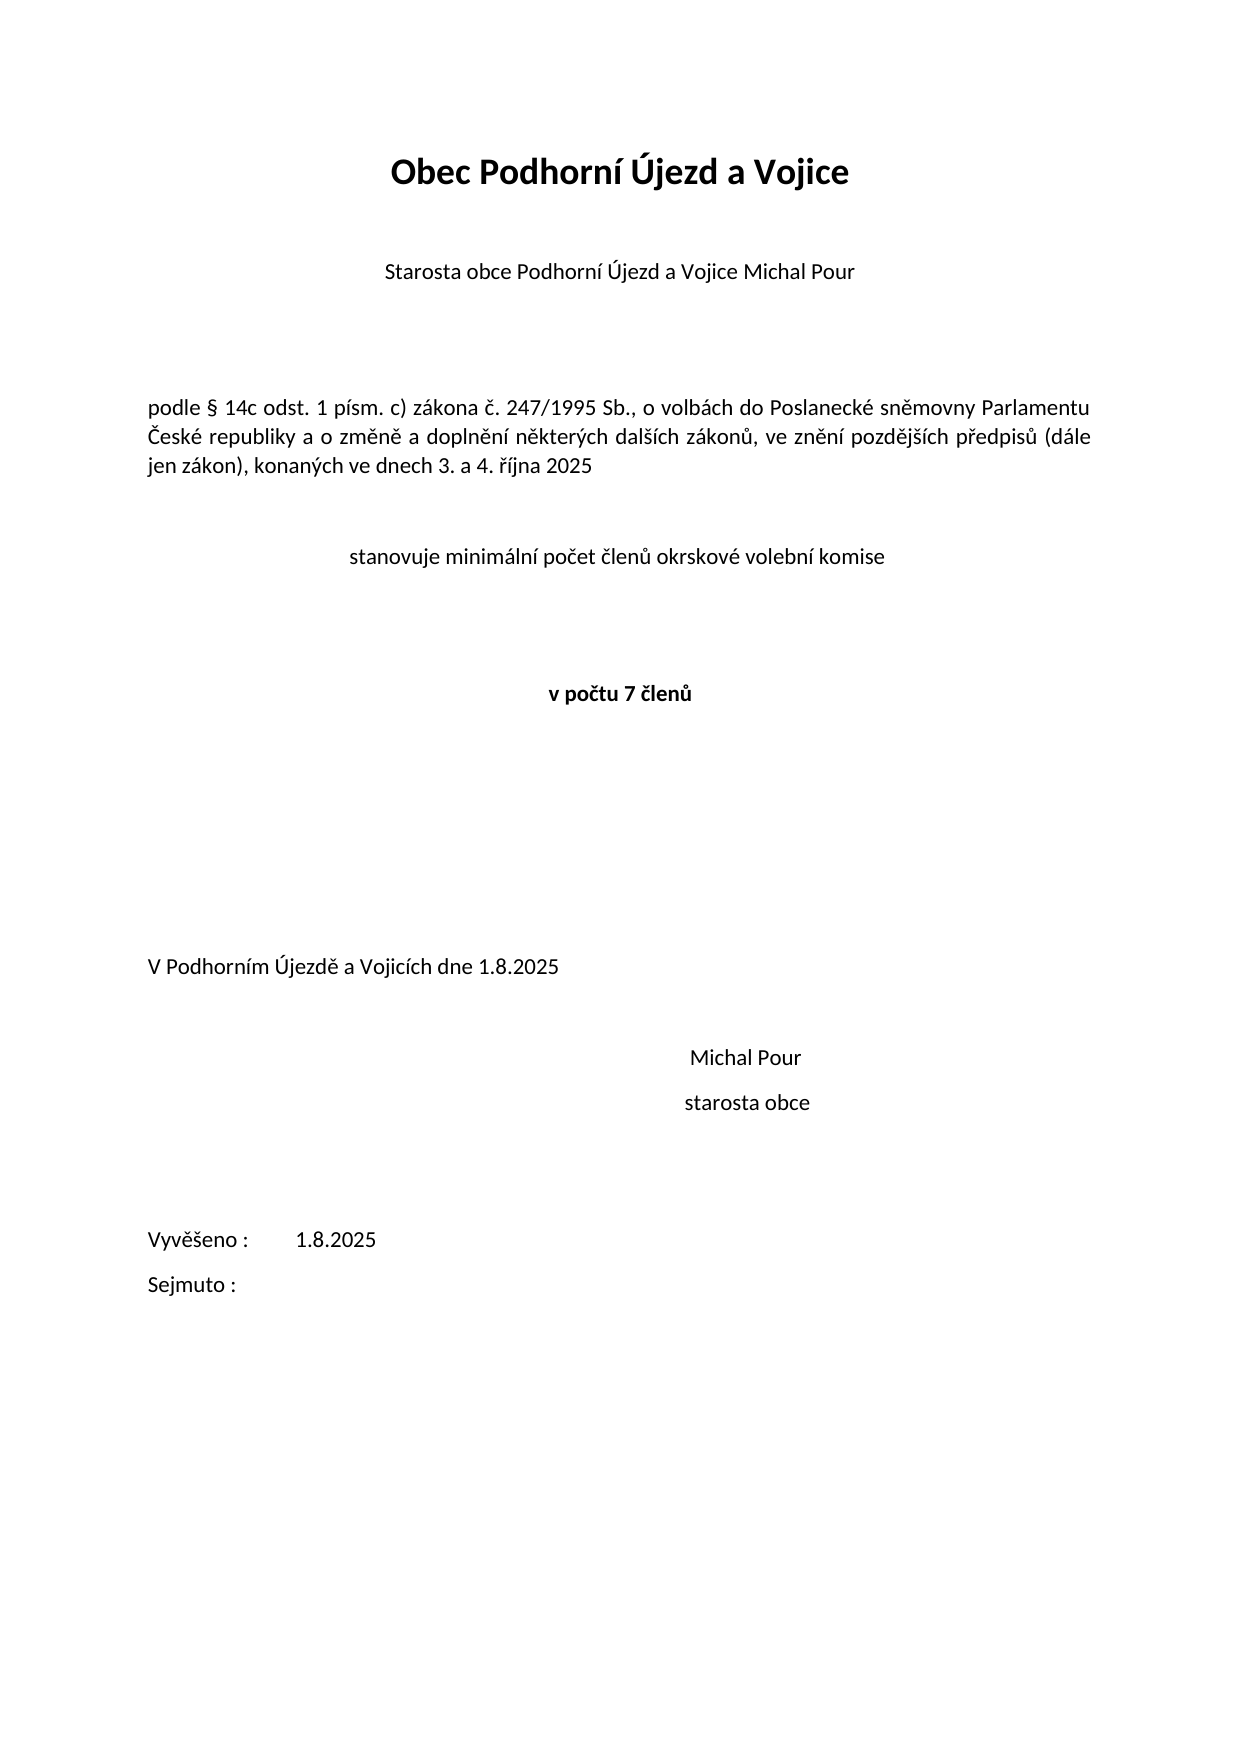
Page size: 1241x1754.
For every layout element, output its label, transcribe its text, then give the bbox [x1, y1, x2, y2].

text Vyvěšeno : 1.8.2025 [148, 1225, 1093, 1253]
text V Podhorním Újezdě a Vojicích dne 1.8.2025 [148, 952, 1093, 980]
text podle § 14c odst. 1 písm. c) zákona č. 247/1995 Sb., o volbách do Poslanecké sněmovny Parlamentu České republiky a o změně a doplnění některých dalších zákonů, ve znění pozdějších předpisů (dále jen zákon), konaných ve dnech 3. a 4. října 2025 [148, 393, 1093, 479]
text Obec Podhorní Újezd a Vojice [148, 148, 1093, 193]
text Starosta obce Podhorní Újezd a Vojice Michal Pour [148, 257, 1093, 285]
text starosta obce [148, 1088, 1093, 1117]
text Sejmuto : [148, 1271, 1093, 1299]
text v počtu 7 členů [148, 679, 1093, 707]
text Michal Pour [148, 1043, 1093, 1071]
text stanovuje minimální počet členů okrskové volební komise [148, 542, 1093, 570]
